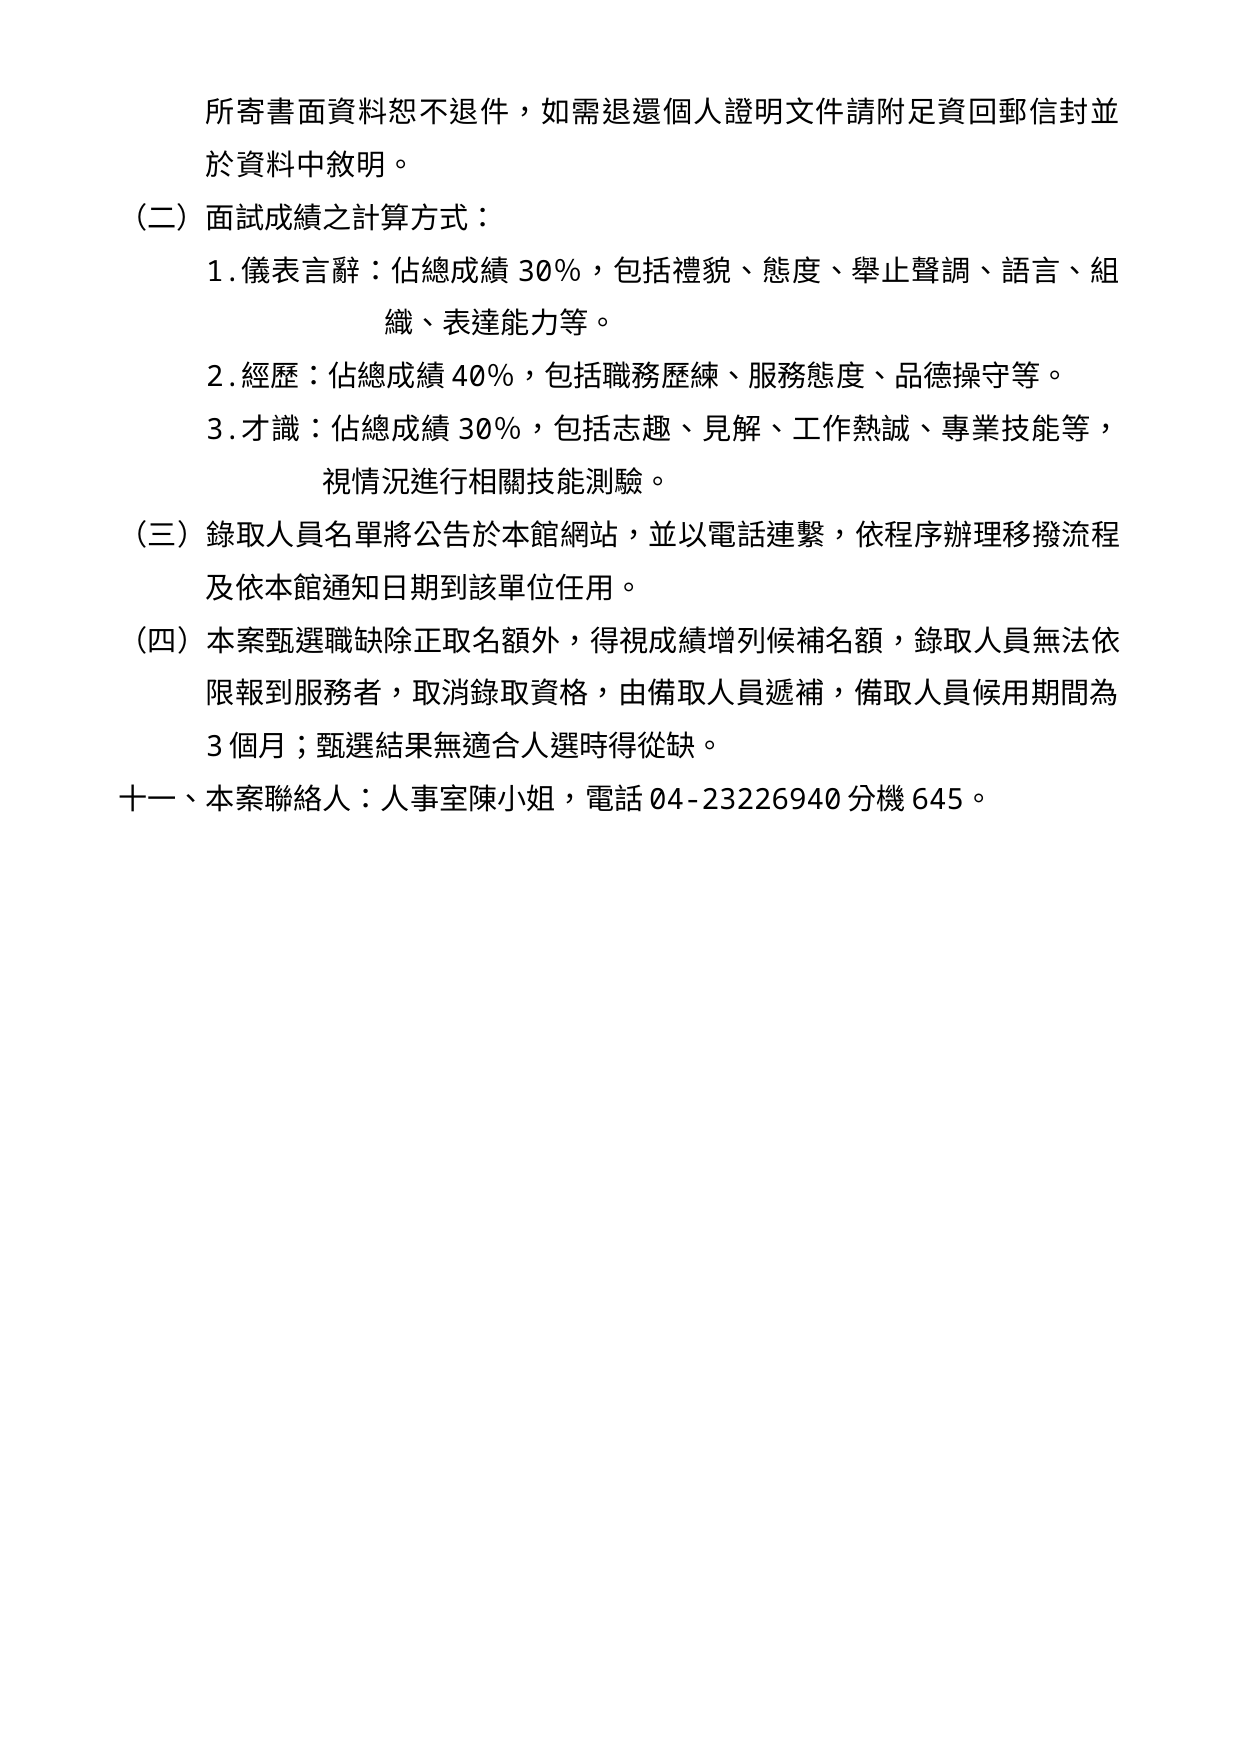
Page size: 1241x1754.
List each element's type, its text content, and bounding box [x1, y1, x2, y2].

text （三）錄取人員名單將公告於本館網站，並以電話連繫，依程序辦理移撥流程，及依本館通知日期到該單位任用。 [118, 511, 1122, 607]
text 3.才識：佔總成績30％，包括志趣、見解、工作熱誠、專業技能等，視情況進行相關技能測驗。 [206, 406, 1122, 501]
text 1.儀表言辭：佔總成績30％，包括禮貌、態度、舉止聲調、語言、組織、表達能力等。 [206, 247, 1122, 342]
text （四）本案甄選職缺除正取名額外，得視成績增列候補名額，錄取人員無法依限報到服務者，取消錄取資格，由備取人員遞補，備取人員候用期間為3個月；甄選結果無適合人選時得從缺。 [118, 617, 1122, 765]
text 十一、本案聯絡人：人事室陳小姐，電話04-23226940分機645。 [118, 776, 1122, 818]
text 所寄書面資料恕不退件，如需退還個人證明文件請附足資回郵信封並於資料中敘明。 [118, 89, 1122, 184]
text （二）面試成績之計算方式： [118, 194, 1122, 237]
text 2.經歷：佔總成績40％，包括職務歷練、服務態度、品德操守等。 [206, 353, 1122, 395]
